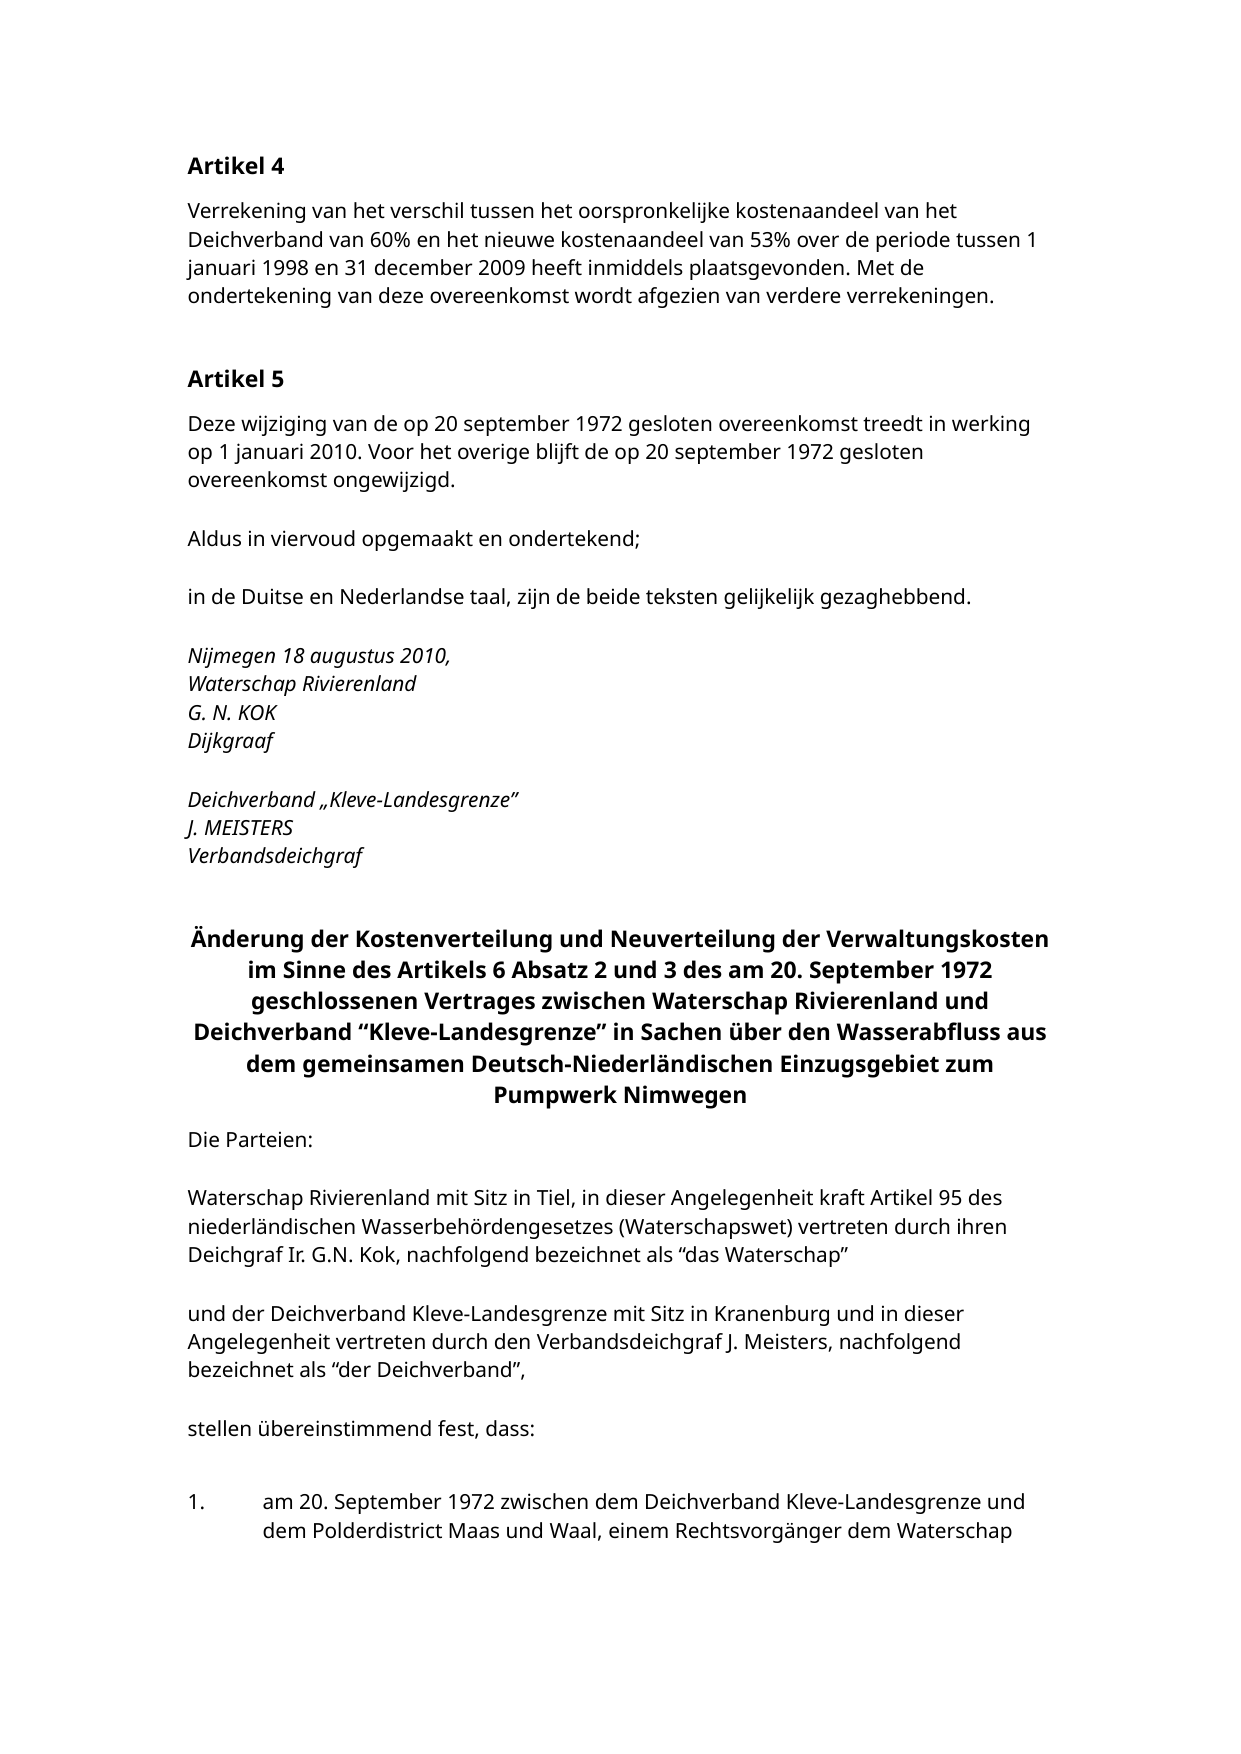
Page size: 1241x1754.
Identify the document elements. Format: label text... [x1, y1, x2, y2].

subtitle Artikel 4 [187, 150, 1053, 181]
text Aldus in viervoud opgemaakt en ondertekend; [187, 524, 1053, 552]
text stellen übereinstimmend fest, dass: [187, 1414, 1053, 1442]
subtitle Änderung der Kostenverteilung und Neuverteilung der Verwaltungskosten im Sinne des Artikels 6 Absatz 2 und 3 des am 20. September 1972 geschlossenen Vertrages zwischen Waterschap Rivierenland und Deichverband “Kleve-Landesgrenze” in Sachen über den Wasserabfluss aus dem gemeinsamen Deutsch-Niederländischen Einzugsgebiet zum Pumpwerk Nimwegen [187, 922, 1053, 1110]
text und der Deichverband Kleve-Landesgrenze mit Sitz in Kranenburg und in dieser Angelegenheit vertreten durch den Verbandsdeichgraf J. Meisters, nachfolgend bezeichnet als “der Deichverband”, [187, 1299, 1053, 1384]
text Verrekening van het verschil tussen het oorspronkelijke kostenaandeel van het Deichverband van 60% en het nieuwe kostenaandeel van 53% over de periode tussen 1 januari 1998 en 31 december 2009 heeft inmiddels plaatsgevonden. Met de ondertekening van deze overeenkomst wordt afgezien van verdere verrekeningen. [187, 196, 1053, 310]
text Deze wijziging van de op 20 september 1972 gesloten overeenkomst treedt in werking op 1 januari 2010. Voor het overige blijft de op 20 september 1972 gesloten overeenkomst ongewijzigd. [187, 409, 1053, 494]
text Dijkgraaf [187, 726, 1053, 755]
text Waterschap Rivierenland mit Sitz in Tiel, in dieser Angelegenheit kraft Artikel 95 des niederländischen Wasserbehördengesetzes (Waterschapswet) vertreten durch ihren Deichgraf Ir. G.N. Kok, nachfolgend bezeichnet als “das Waterschap” [187, 1183, 1053, 1269]
text G. N. KOK [187, 698, 1053, 726]
text Die Parteien: [187, 1125, 1053, 1153]
subtitle Artikel 5 [187, 362, 1053, 394]
text Verbandsdeichgraf [187, 842, 1053, 870]
text in de Duitse en Nederlandse taal, zijn de beide teksten gelijkelijk gezaghebbend. [187, 582, 1053, 611]
text Waterschap Rivierenland [187, 669, 1053, 698]
text J. MEISTERS [187, 813, 1053, 842]
text Nijmegen 18 augustus 2010, [187, 641, 1053, 669]
list am 20. September 1972 zwischen dem Deichverband Kleve-Landesgrenze und dem Polderdistrict Maas und Waal, einem Rechtsvorgänger dem Waterschap [187, 1487, 1053, 1544]
text Deichverband „Kleve-Landesgrenze” [187, 785, 1053, 813]
